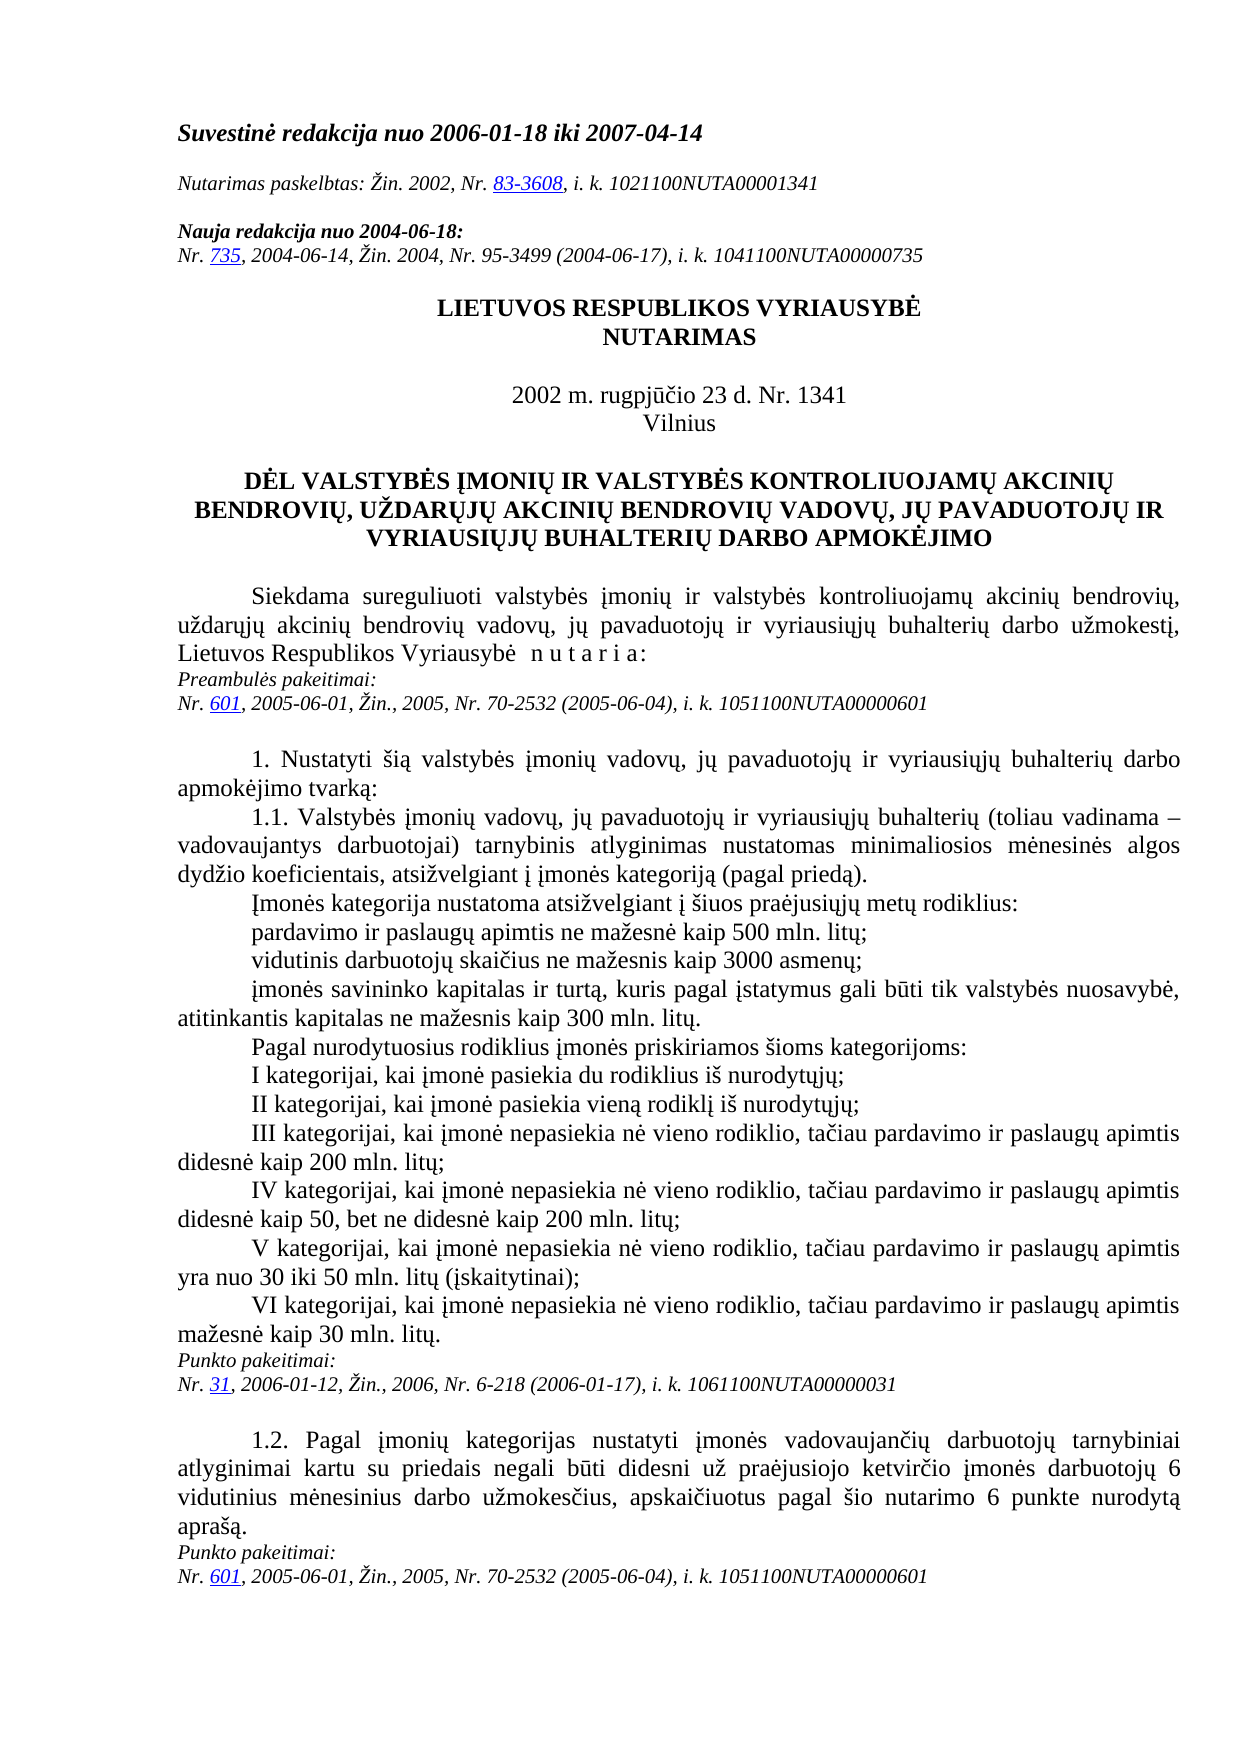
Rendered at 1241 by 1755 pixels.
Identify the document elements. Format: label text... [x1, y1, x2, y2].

text Nr. 31, 2006-01-12, Žin., 2006, Nr. 6-218 (2006-01-17), i. k. 1061100NUTA00000031 [177, 1372, 1181, 1396]
text 1.2. Pagal įmonių kategorijas nustatyti įmonės vadovaujančių darbuotojų tarnybiniai atlyginimai kartu su priedais negali būti didesni už praėjusiojo ketvirčio įmonės darbuotojų 6 vidutinius mėnesinius darbo užmokesčius, apskaičiuotus pagal šio nutarimo 6 punkte nurodytą aprašą. [177, 1425, 1181, 1540]
text III kategorijai, kai įmonė nepasiekia nė vieno rodiklio, tačiau pardavimo ir paslaugų apimtis didesnė kaip 200 mln. litų; [177, 1118, 1181, 1175]
text Vilnius [177, 408, 1181, 437]
text Preambulės pakeitimai: [177, 667, 1181, 691]
text 1. Nustatyti šią valstybės įmonių vadovų, jų pavaduotojų ir vyriausiųjų buhalterių darbo apmokėjimo tvarką: [177, 744, 1181, 802]
text LIETUVOS RESPUBLIKOS VYRIAUSYBĖ [177, 293, 1181, 322]
text VI kategorijai, kai įmonė nepasiekia nė vieno rodiklio, tačiau pardavimo ir paslaugų apimtis mažesnė kaip 30 mln. litų. [177, 1290, 1181, 1348]
text VYRIAUSIŲJŲ BUHALTERIŲ DARBO APMOKĖJIMO [177, 523, 1181, 552]
text 2002 m. rugpjūčio 23 d. Nr. 1341 [177, 380, 1181, 408]
text Nr. 601, 2005-06-01, Žin., 2005, Nr. 70-2532 (2005-06-04), i. k. 1051100NUTA00000601 [177, 1564, 1181, 1588]
text Nutarimas paskelbtas: Žin. 2002, Nr. 83-3608, i. k. 1021100NUTA00001341 [177, 171, 1181, 195]
text BENDROVIŲ, UŽDARŲJŲ AKCINIŲ BENDROVIŲ VADOVŲ, JŲ PAVADUOTOJŲ IR [177, 495, 1181, 523]
text vidutinis darbuotojų skaičius ne mažesnis kaip 3000 asmenų; [177, 945, 1181, 974]
text Nauja redakcija nuo 2004-06-18: [177, 219, 1181, 243]
text Suvestinė redakcija nuo 2006-01-18 iki 2007-04-14 [177, 118, 1181, 147]
text Nr. 601, 2005-06-01, Žin., 2005, Nr. 70-2532 (2005-06-04), i. k. 1051100NUTA00000601 [177, 691, 1181, 715]
text I kategorijai, kai įmonė pasiekia du rodiklius iš nurodytųjų; [177, 1060, 1181, 1089]
text Siekdama sureguliuoti valstybės įmonių ir valstybės kontroliuojamų akcinių bendrovių, uždarųjų akcinių bendrovių vadovų, jų pavaduotojų ir vyriausiųjų buhalterių darbo užmokestį, Lietuvos Respublikos Vyriausybė nutaria: [177, 581, 1181, 667]
text Pagal nurodytuosius rodiklius įmonės priskiriamos šioms kategorijoms: [177, 1032, 1181, 1060]
text Punkto pakeitimai: [177, 1348, 1181, 1372]
text II kategorijai, kai įmonė pasiekia vieną rodiklį iš nurodytųjų; [177, 1089, 1181, 1118]
text Nr. 735, 2004-06-14, Žin. 2004, Nr. 95-3499 (2004-06-17), i. k. 1041100NUTA00000735 [177, 243, 1181, 267]
text pardavimo ir paslaugų apimtis ne mažesnė kaip 500 mln. litų; [177, 917, 1181, 945]
text NUTARIMAS [177, 322, 1181, 351]
text Įmonės kategorija nustatoma atsižvelgiant į šiuos praėjusiųjų metų rodiklius: [177, 888, 1181, 917]
text Punkto pakeitimai: [177, 1540, 1181, 1564]
text įmonės savininko kapitalas ir turtą, kuris pagal įstatymus gali būti tik valstybės nuosavybė, atitinkantis kapitalas ne mažesnis kaip 300 mln. litų. [177, 974, 1181, 1032]
text V kategorijai, kai įmonė nepasiekia nė vieno rodiklio, tačiau pardavimo ir paslaugų apimtis yra nuo 30 iki 50 mln. litų (įskaitytinai); [177, 1233, 1181, 1290]
text DĖL VALSTYBĖS ĮMONIŲ IR VALSTYBĖS KONTROLIUOJAMŲ AKCINIŲ [177, 466, 1181, 495]
text IV kategorijai, kai įmonė nepasiekia nė vieno rodiklio, tačiau pardavimo ir paslaugų apimtis didesnė kaip 50, bet ne didesnė kaip 200 mln. litų; [177, 1175, 1181, 1233]
text 1.1. Valstybės įmonių vadovų, jų pavaduotojų ir vyriausiųjų buhalterių (toliau vadinama – vadovaujantys darbuotojai) tarnybinis atlyginimas nustatomas minimaliosios mėnesinės algos dydžio koeficientais, atsižvelgiant į įmonės kategoriją (pagal priedą). [177, 802, 1181, 888]
